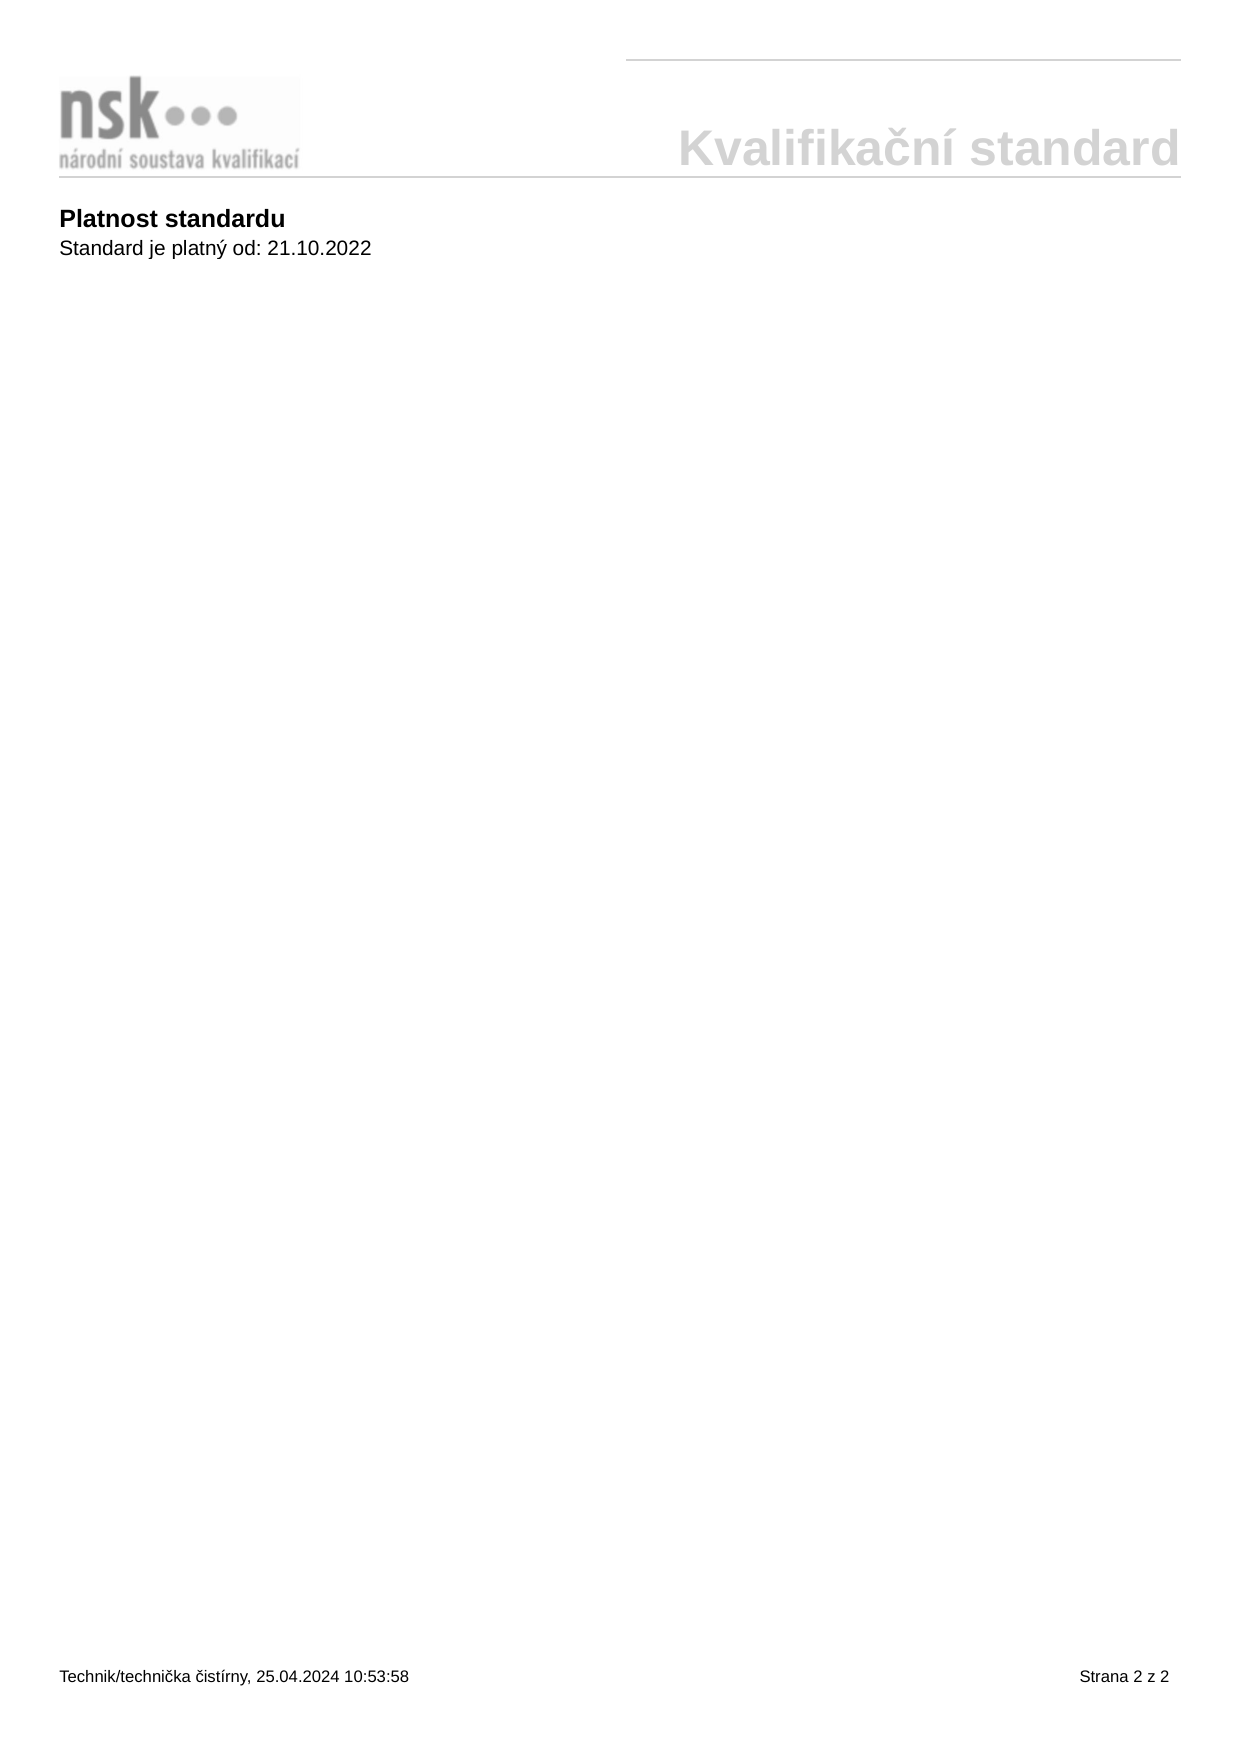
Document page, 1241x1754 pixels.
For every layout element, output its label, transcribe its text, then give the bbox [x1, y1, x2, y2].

table_cell [1093, 559, 1169, 859]
table_cell [59, 1409, 483, 1658]
table_cell [862, 194, 1093, 200]
table_cell [484, 1409, 620, 1658]
table_cell [620, 859, 626, 1159]
table_cell [1169, 859, 1181, 1159]
picture [58, 59, 621, 171]
table_cell [620, 1409, 626, 1658]
table_cell [59, 194, 483, 200]
table_cell [484, 194, 620, 200]
table_cell [59, 1159, 483, 1409]
table_cell [862, 559, 1093, 859]
table_cell [59, 259, 483, 559]
table_cell [620, 259, 626, 559]
table_cell [626, 1159, 862, 1409]
table_cell [862, 859, 1093, 1159]
table_cell Strana 2 z 2 [862, 1658, 1169, 1694]
table_cell [620, 559, 626, 859]
table_cell [1169, 1409, 1181, 1658]
table_cell [484, 559, 620, 859]
table_cell [1169, 559, 1181, 859]
table_cell [484, 859, 620, 1159]
table_cell Standard je platný od: 21.10.2022 [59, 236, 1181, 259]
table_cell Platnost standardu [59, 200, 1181, 236]
table_cell [1093, 194, 1169, 200]
table_cell [1093, 259, 1169, 559]
table_cell [1093, 1409, 1169, 1658]
table_cell [626, 194, 862, 200]
table_cell [484, 171, 620, 176]
table_cell [484, 259, 620, 559]
table_cell [59, 859, 483, 1159]
table_cell [1169, 1159, 1181, 1409]
table_cell [484, 1159, 620, 1409]
table_cell [59, 178, 1181, 194]
table_cell [1169, 1658, 1181, 1694]
table_cell [626, 1409, 862, 1658]
table_cell [1169, 259, 1181, 559]
table_cell [626, 259, 862, 559]
table_cell [59, 559, 483, 859]
table_cell [1093, 1159, 1169, 1409]
table_cell [59, 171, 483, 176]
table_cell [1093, 859, 1169, 1159]
table_cell Technik/technička čistírny, 25.04.2024 10:53:58 [59, 1658, 862, 1694]
table_cell [862, 259, 1093, 559]
table_cell [620, 1159, 626, 1409]
table_cell [862, 1409, 1093, 1658]
table_cell [1169, 194, 1181, 200]
table_cell [862, 1159, 1093, 1409]
table_cell [621, 59, 626, 170]
table_cell Kvalifikační standard [626, 61, 1181, 176]
table_cell [626, 859, 862, 1159]
table_cell [626, 559, 862, 859]
